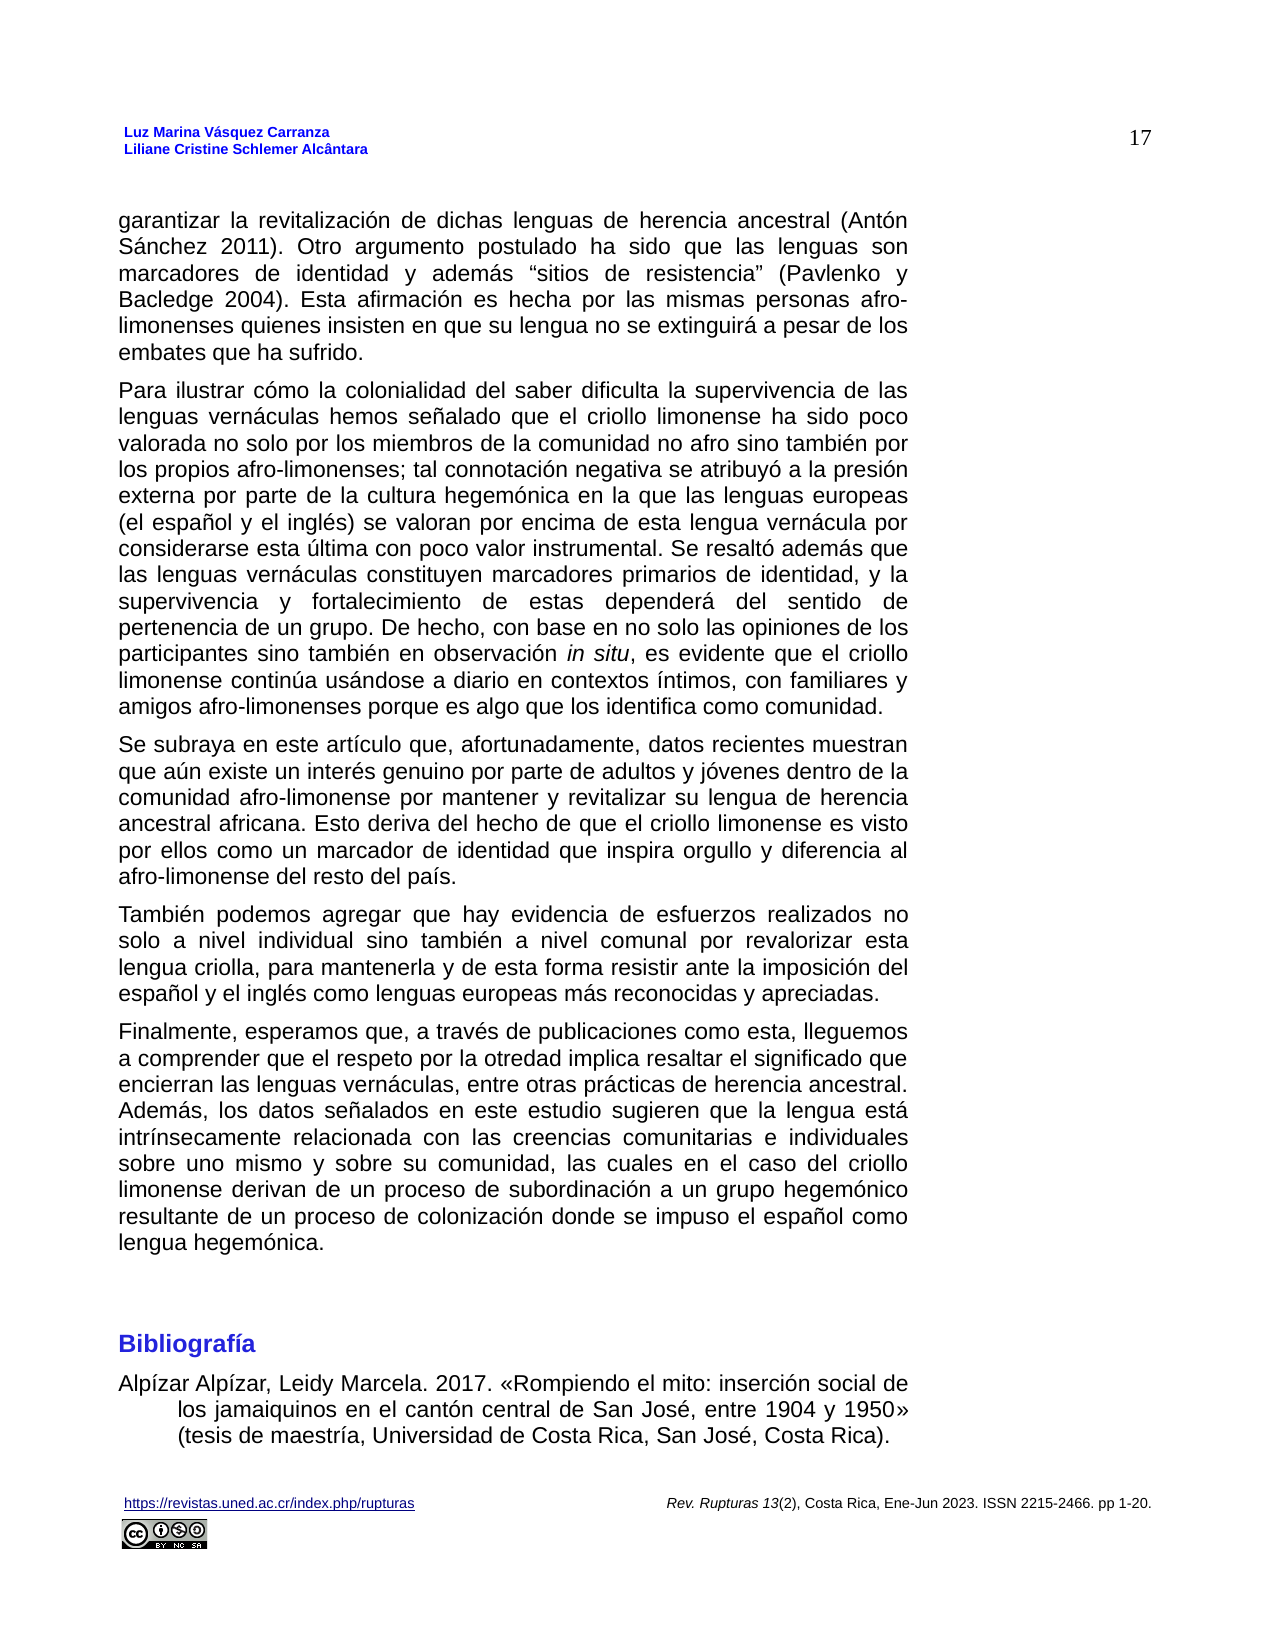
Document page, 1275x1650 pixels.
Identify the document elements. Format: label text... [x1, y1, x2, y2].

picture [121, 1519, 208, 1549]
text garantizar la revitalización de dichas lenguas de herencia ancestral (Antón Sánchez 2011). Otro argumento postulado ha sido que las lenguas son marcadores de identidad y además “sitios de resistencia” (Pavlenko y Bacledge 2004). Esta afirmación es hecha por las mismas personas afro-limonenses quienes insisten en que su lengua no se extinguirá a pesar de los embates que ha sufrido. [118, 207, 909, 365]
subtitle Bibliografía [118, 1329, 909, 1358]
text También podemos agregar que hay evidencia de esfuerzos realizados no solo a nivel individual sino también a nivel comunal por revalorizar esta lengua criolla, para mantenerla y de esta forma resistir ante la imposición del español y el inglés como lenguas europeas más reconocidas y apreciadas. [118, 901, 909, 1007]
text Alpízar Alpízar, Leidy Marcela. 2017. «Rompiendo el mito: inserción social de los jamaiquinos en el cantón central de San José, entre 1904 y 1950» (tesis de maestría, Universidad de Costa Rica, San José, Costa Rica). [118, 1369, 909, 1449]
text Finalmente, esperamos que, a través de publicaciones como esta, lleguemos a comprender que el respeto por la otredad implica resaltar el significado que encierran las lenguas vernáculas, entre otras prácticas de herencia ancestral. Además, los datos señalados en este estudio sugieren que la lengua está intrínsecamente relacionada con las creencias comunitarias e individuales sobre uno mismo y sobre su comunidad, las cuales en el caso del criollo limonense derivan de un proceso de subordinación a un grupo hegemónico resultante de un proceso de colonización donde se impuso el español como lengua hegemónica. [118, 1018, 909, 1256]
text Se subraya en este artículo que, afortunadamente, datos recientes muestran que aún existe un interés genuino por parte de adultos y jóvenes dentro de la comunidad afro-limonense por mantener y revitalizar su lengua de herencia ancestral africana. Esto deriva del hecho de que el criollo limonense es visto por ellos como un marcador de identidad que inspira orgullo y diferencia al afro-limonense del resto del país. [118, 731, 909, 889]
text Para ilustrar cómo la colonialidad del saber dificulta la supervivencia de las lenguas vernáculas hemos señalado que el criollo limonense ha sido poco valorada no solo por los miembros de la comunidad no afro sino también por los propios afro-limonenses; tal connotación negativa se atribuyó a la presión externa por parte de la cultura hegemónica en la que las lenguas europeas (el español y el inglés) se valoran por encima de esta lengua vernácula por considerarse esta última con poco valor instrumental. Se resaltó además que las lenguas vernáculas constituyen marcadores primarios de identidad, y la supervivencia y fortalecimiento de estas dependerá del sentido de pertenencia de un grupo. De hecho, con base en no solo las opiniones de los participantes sino también en observación in situ, es evidente que el criollo limonense continúa usándose a diario en contextos íntimos, con familiares y amigos afro-limonenses porque es algo que los identifica como comunidad. [118, 377, 909, 719]
